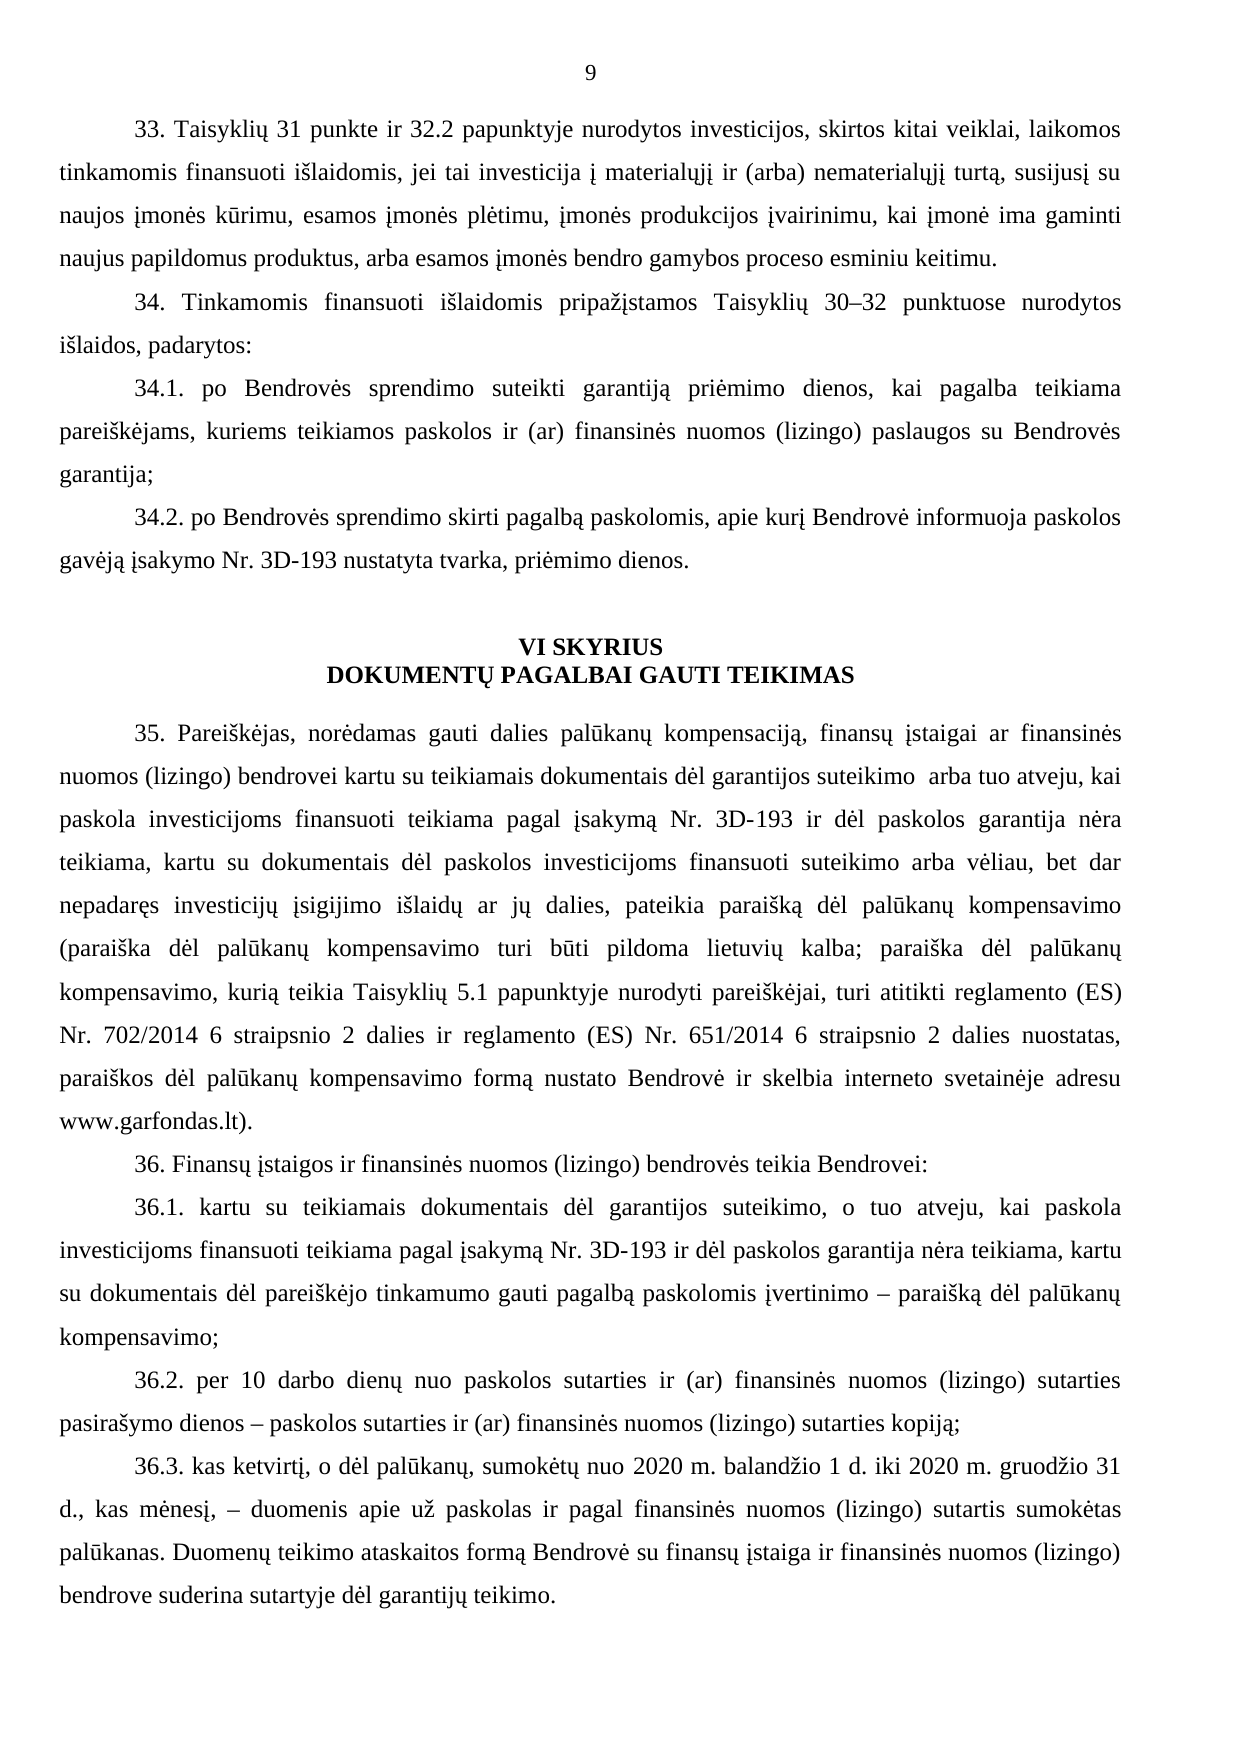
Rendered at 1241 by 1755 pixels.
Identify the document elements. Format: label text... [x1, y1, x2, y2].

text 36. Finansų įstaigos ir finansinės nuomos (lizingo) bendrovės teikia Bendrovei: [59, 1149, 1122, 1178]
text 34.1. po Bendrovės sprendimo suteikti garantiją priėmimo dienos, kai pagalba teikiama pareiškėjams, kuriems teikiamos paskolos ir (ar) finansinės nuomos (lizingo) paslaugos su Bendrovės garantija; [59, 373, 1122, 488]
text 36.2. per 10 darbo dienų nuo paskolos sutarties ir (ar) finansinės nuomos (lizingo) sutarties pasirašymo dienos – paskolos sutarties ir (ar) finansinės nuomos (lizingo) sutarties kopiją; [59, 1365, 1122, 1437]
text VI SKYRIUS [59, 632, 1122, 660]
text 33. Taisyklių 31 punkte ir 32.2 papunktyje nurodytos investicijos, skirtos kitai veiklai, laikomos tinkamomis finansuoti išlaidomis, jei tai investicija į materialųjį ir (arba) nematerialųjį turtą, susijusį su naujos įmonės kūrimu, esamos įmonės plėtimu, įmonės produkcijos įvairinimu, kai įmonė ima gaminti naujus papildomus produktus, arba esamos įmonės bendro gamybos proceso esminiu keitimu. [59, 114, 1122, 272]
text 36.3. kas ketvirtį, o dėl palūkanų, sumokėtų nuo 2020 m. balandžio 1 d. iki 2020 m. gruodžio 31 d., kas mėnesį, – duomenis apie už paskolas ir pagal finansinės nuomos (lizingo) sutartis sumokėtas palūkanas. Duomenų teikimo ataskaitos formą Bendrovė su finansų įstaiga ir finansinės nuomos (lizingo) bendrove suderina sutartyje dėl garantijų teikimo. [59, 1451, 1122, 1609]
text DOKUMENTŲ PAGALBAI GAUTI TEIKIMAS [59, 660, 1122, 689]
text 34.2. po Bendrovės sprendimo skirti pagalbą paskolomis, apie kurį Bendrovė informuoja paskolos gavėją įsakymo Nr. 3D-193 nustatyta tvarka, priėmimo dienos. [59, 502, 1122, 574]
text 36.1. kartu su teikiamais dokumentais dėl garantijos suteikimo, o tuo atveju, kai paskola investicijoms finansuoti teikiama pagal įsakymą Nr. 3D-193 ir dėl paskolos garantija nėra teikiama, kartu su dokumentais dėl pareiškėjo tinkamumo gauti pagalbą paskolomis įvertinimo – paraišką dėl palūkanų kompensavimo; [59, 1192, 1122, 1350]
text 34. Tinkamomis finansuoti išlaidomis pripažįstamos Taisyklių 30–32 punktuose nurodytos išlaidos, padarytos: [59, 287, 1122, 358]
text 35. Pareiškėjas, norėdamas gauti dalies palūkanų kompensaciją, finansų įstaigai ar finansinės nuomos (lizingo) bendrovei kartu su teikiamais dokumentais dėl garantijos suteikimo arba tuo atveju, kai paskola investicijoms finansuoti teikiama pagal įsakymą Nr. 3D-193 ir dėl paskolos garantija nėra teikiama, kartu su dokumentais dėl paskolos investicijoms finansuoti suteikimo arba vėliau, bet dar nepadaręs investicijų įsigijimo išlaidų ar jų dalies, pateikia paraišką dėl palūkanų kompensavimo (paraiška dėl palūkanų kompensavimo turi būti pildoma lietuvių kalba; paraiška dėl palūkanų kompensavimo, kurią teikia Taisyklių 5.1 papunktyje nurodyti pareiškėjai, turi atitikti reglamento (ES) Nr. 702/2014 6 straipsnio 2 dalies ir reglamento (ES) Nr. 651/2014 6 straipsnio 2 dalies nuostatas, paraiškos dėl palūkanų kompensavimo formą nustato Bendrovė ir skelbia interneto svetainėje adresu www.garfondas.lt). [59, 718, 1122, 1135]
